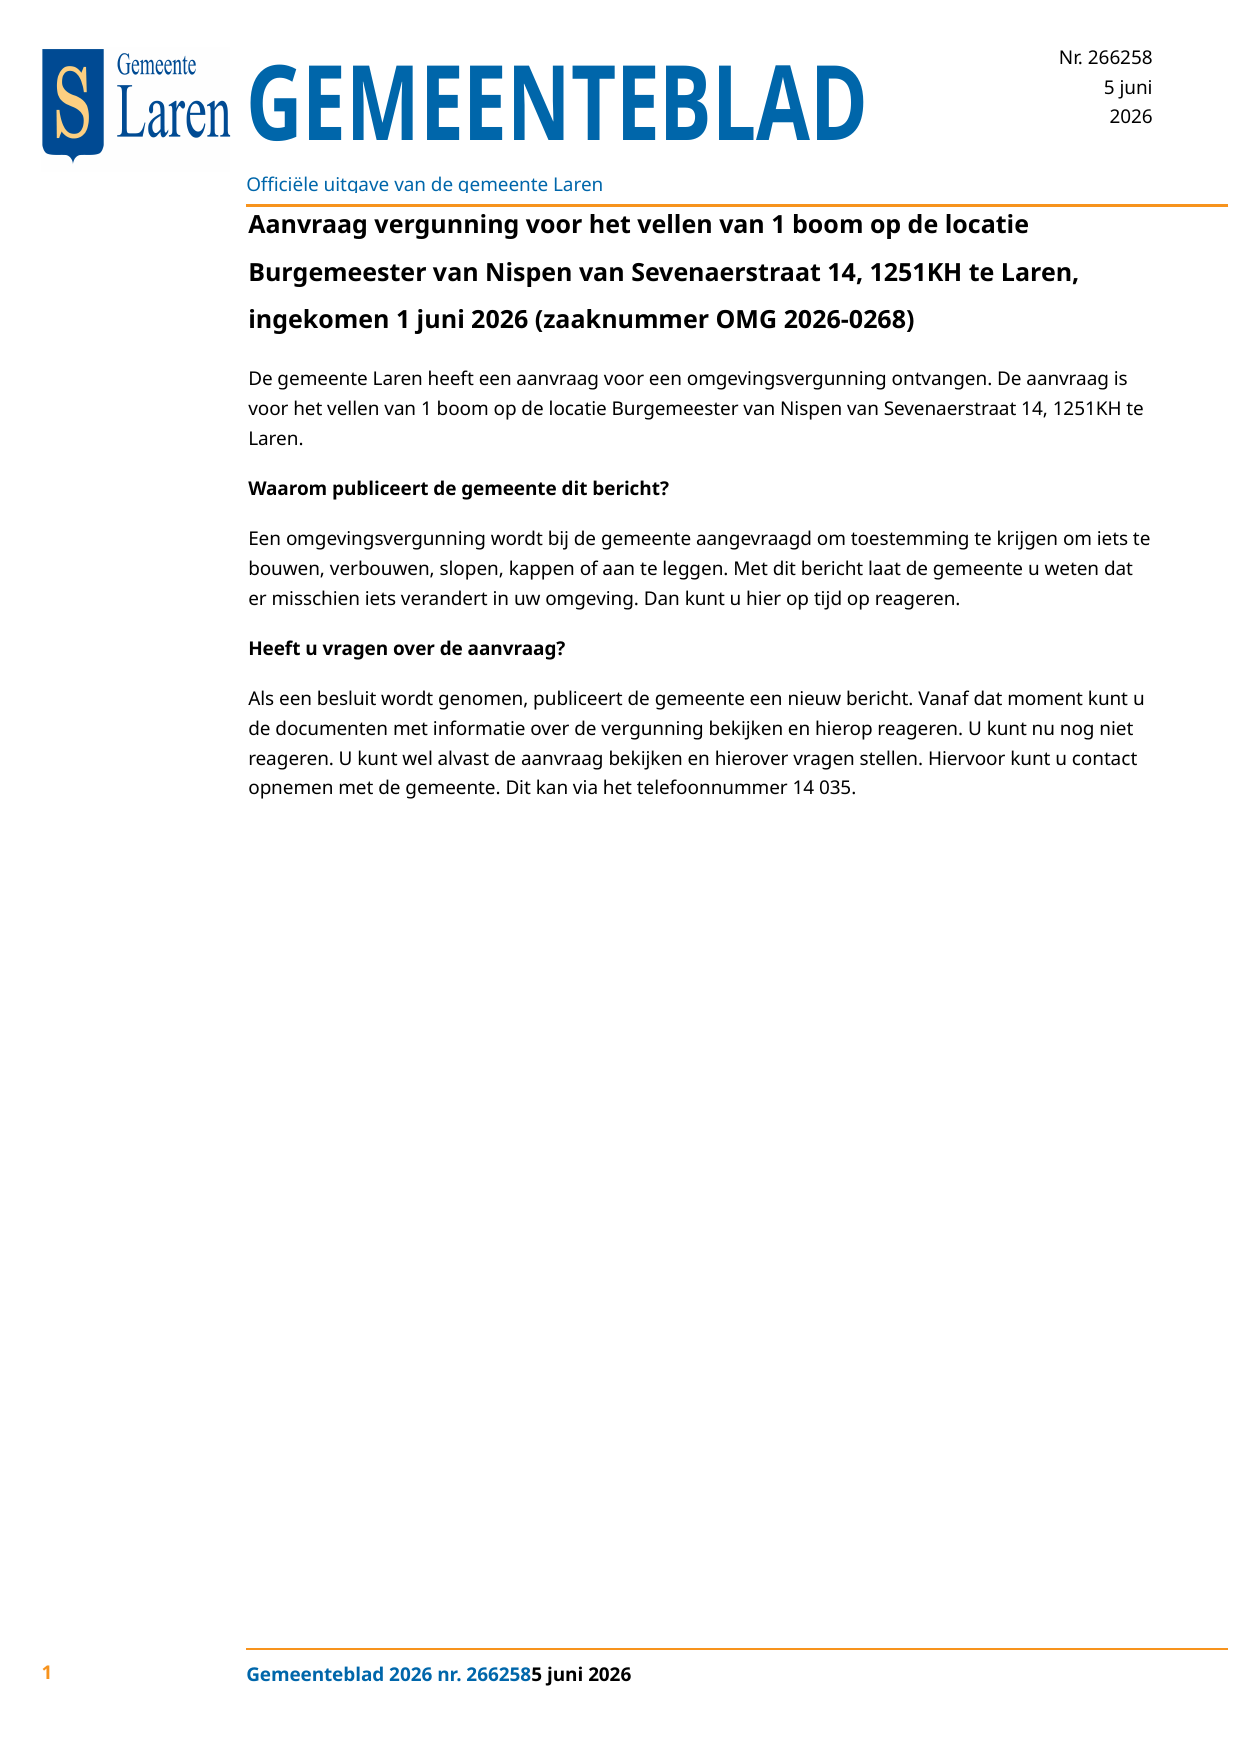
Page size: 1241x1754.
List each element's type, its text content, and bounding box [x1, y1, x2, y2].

text De gemeente Laren heeft een aanvraag voor een omgevingsvergunning ontvangen. De aanvraag is voor het vellen van 1 boom op de locatie Burgemeester van Nispen van Sevenaerstraat 14, 1251KH te Laren. [248, 366, 1152, 450]
text Een omgevingsvergunning wordt bij de gemeente aangevraagd om toestemming te krijgen om iets te bouwen, verbouwen, slopen, kappen of aan te leggen. Met dit bericht laat de gemeente u weten dat er misschien iets verandert in uw omgeving. Dan kunt u hier op tijd op reageren. [248, 526, 1152, 610]
text Waarom publiceert de gemeente dit bericht? [248, 475, 1152, 501]
picture [41, 47, 231, 172]
text Aanvraag vergunning voor het vellen van 1 boom op de locatie Burgemeester van Nispen van Sevenaerstraat 14, 1251KH te Laren, ingekomen 1 juni 2026 (zaaknummer OMG 2026-0268) [248, 207, 1152, 336]
text Als een besluit wordt genomen, publiceert de gemeente een nieuw bericht. Vanaf dat moment kunt u de documenten met informatie over de vergunning bekijken en hierop reageren. U kunt nu nog niet reageren. U kunt wel alvast de aanvraag bekijken en hierover vragen stellen. Hiervoor kunt u contact opnemen met de gemeente. Dit kan via het telefoonnummer 14 035. [248, 686, 1152, 800]
text Heeft u vragen over de aanvraag? [248, 635, 1152, 661]
